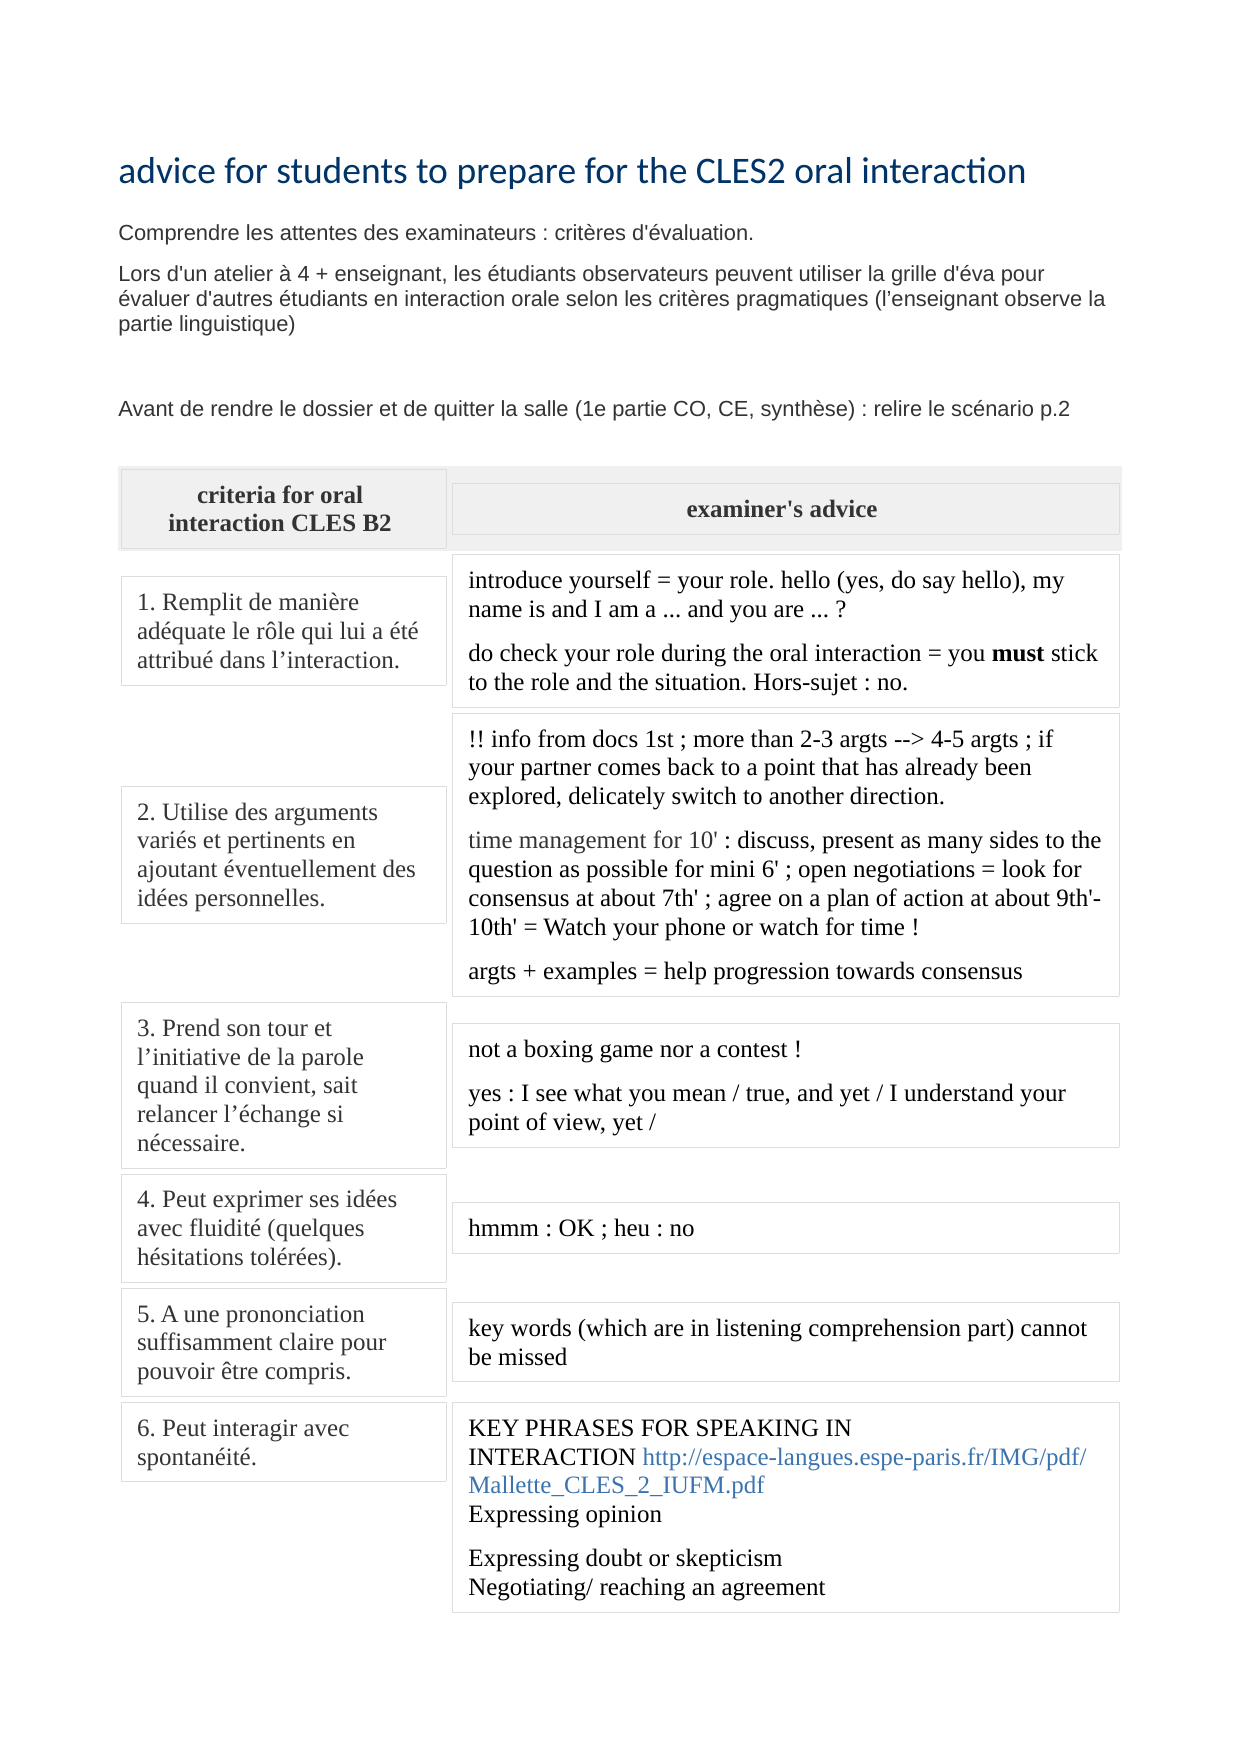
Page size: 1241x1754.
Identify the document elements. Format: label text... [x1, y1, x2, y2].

text Avant de rendre le dossier et de quitter la salle (1e partie CO, CE, synthèse) : relire le scénario p.2 [118, 396, 1122, 421]
table_cell 3. Prend son tour et l’initiative de la parole quand il convient, sait relancer l’échange si nécessaire. [118, 999, 449, 1171]
table_cell introduce yourself = your role. hello (yes, do say hello), my name is and I am a ... and you are ... ? do check your role during the oral interaction = you must stick to the role and the situation. Hors-sujet : no. [449, 551, 1122, 710]
table_cell hmmm : OK ; heu : no [449, 1171, 1122, 1285]
table_cell 5. A une prononciation suffisamment claire pour pouvoir être compris. [118, 1285, 449, 1399]
table_cell 4. Peut exprimer ses idées avec fluidité (quelques hésitations tolérées). [118, 1171, 449, 1285]
table_cell !! info from docs 1st ; more than 2-3 argts --> 4-5 argts ; if your partner comes back to a point that has already been explored, delicately switch to another direction. time management for 10' : discuss, present as many sides to the question as possible for mini 6' ; open negotiations = look for consensus at about 7th' ; agree on a plan of action at about 9th'-10th' = Watch your phone or watch for time ! argts + examples = help progression towards consensus [449, 710, 1122, 999]
table_cell 2. Utilise des arguments variés et pertinents en ajoutant éventuellement des idées personnelles. [118, 710, 449, 999]
table_cell 1. Remplit de manière adéquate le rôle qui lui a été attribué dans l’interaction. [118, 551, 449, 710]
table_cell 6. Peut interagir avec spontanéité. [118, 1399, 449, 1615]
subtitle advice for students to prepare for the CLES2 oral interaction [118, 147, 1122, 193]
text Comprendre les attentes des examinateurs : critères d'évaluation. [118, 220, 1122, 245]
table_cell not a boxing game nor a contest ! yes : I see what you mean / true, and yet / I understand your point of view, yet / [449, 999, 1122, 1171]
table_header examiner's advice [449, 466, 1122, 551]
table_header criteria for oral interaction CLES B2 [118, 466, 449, 551]
table_cell key words (which are in listening comprehension part) cannot be missed [449, 1285, 1122, 1399]
table_cell KEY PHRASES FOR SPEAKING IN INTERACTION http://espace-langues.espe-paris.fr/IMG/pdf/Mallette_CLES_2_IUFM.pdf Expressing opinion Expressing doubt or skepticism Negotiating/ reaching an agreement [449, 1399, 1122, 1615]
text Lors d'un atelier à 4 + enseignant, les étudiants observateurs peuvent utiliser la grille d'éva pour évaluer d'autres étudiants en interaction orale selon les critères pragmatiques (l’enseignant observe la partie linguistique) [118, 261, 1122, 336]
